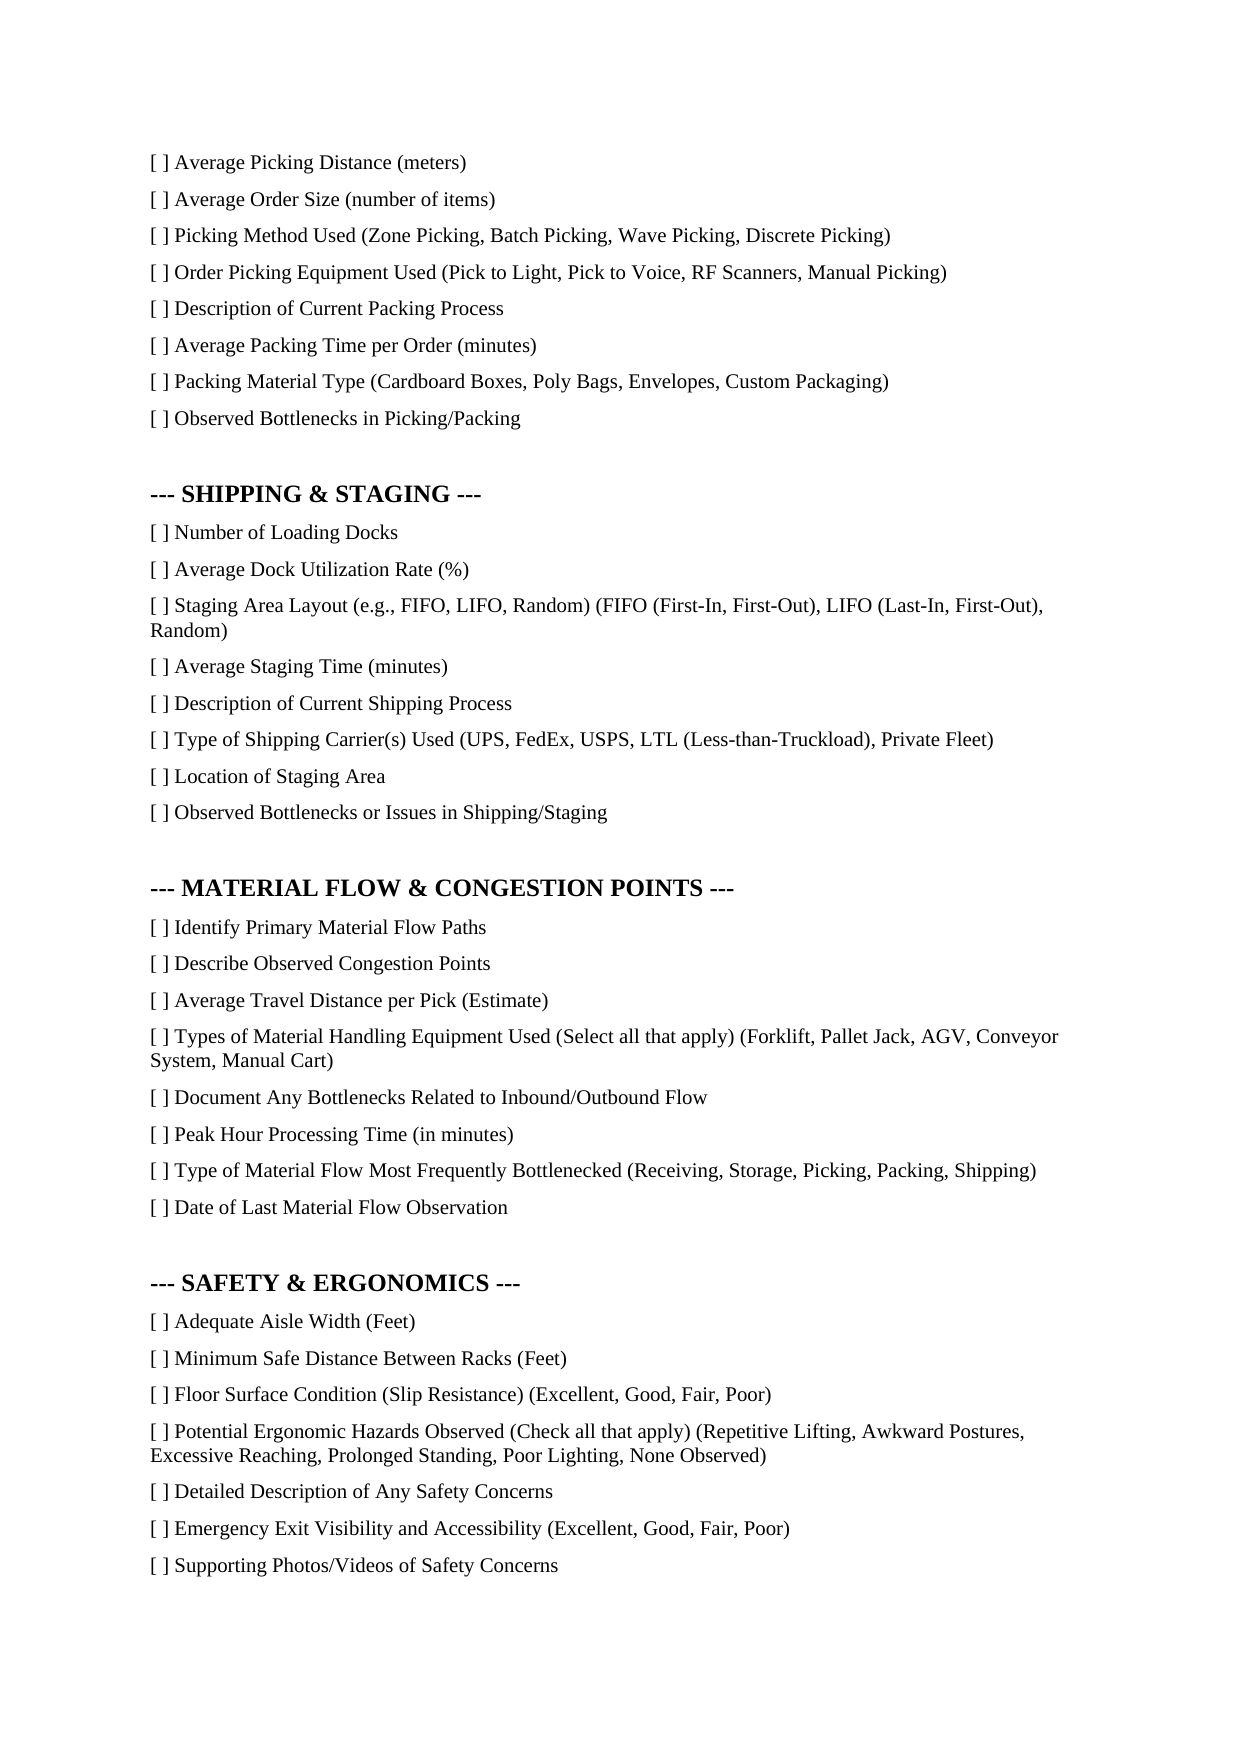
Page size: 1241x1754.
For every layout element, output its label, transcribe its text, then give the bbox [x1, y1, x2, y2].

text [ ] Order Picking Equipment Used (Pick to Light, Pick to Voice, RF Scanners, Manual Picking) [150, 260, 1090, 284]
text [ ] Staging Area Layout (e.g., FIFO, LIFO, Random) (FIFO (First-In, First-Out), LIFO (Last-In, First-Out), Random) [150, 593, 1090, 642]
text [ ] Description of Current Shipping Process [150, 691, 1090, 715]
text --- SAFETY & ERGONOMICS --- [150, 1268, 1090, 1297]
text [ ] Average Packing Time per Order (minutes) [150, 333, 1090, 357]
text [ ] Average Travel Distance per Pick (Estimate) [150, 988, 1090, 1012]
text [ ] Describe Observed Congestion Points [150, 951, 1090, 975]
text [ ] Location of Staging Area [150, 764, 1090, 788]
text [ ] Picking Method Used (Zone Picking, Batch Picking, Wave Picking, Discrete Picking) [150, 223, 1090, 247]
text [ ] Identify Primary Material Flow Paths [150, 915, 1090, 939]
text [ ] Type of Shipping Carrier(s) Used (UPS, FedEx, USPS, LTL (Less-than-Truckload), Private Fleet) [150, 727, 1090, 751]
text [ ] Document Any Bottlenecks Related to Inbound/Outbound Flow [150, 1085, 1090, 1109]
text --- MATERIAL FLOW & CONGESTION POINTS --- [150, 873, 1090, 902]
text [ ] Supporting Photos/Videos of Safety Concerns [150, 1552, 1090, 1577]
text [ ] Observed Bottlenecks or Issues in Shipping/Staging [150, 800, 1090, 824]
text [ ] Date of Last Material Flow Observation [150, 1195, 1090, 1219]
text [ ] Peak Hour Processing Time (in minutes) [150, 1122, 1090, 1146]
text [ ] Average Picking Distance (meters) [150, 150, 1090, 174]
text --- SHIPPING & STAGING --- [150, 479, 1090, 508]
text [ ] Detailed Description of Any Safety Concerns [150, 1479, 1090, 1503]
text [ ] Average Dock Utilization Rate (%) [150, 557, 1090, 581]
text [ ] Adequate Aisle Width (Feet) [150, 1309, 1090, 1333]
text [ ] Potential Ergonomic Hazards Observed (Check all that apply) (Repetitive Lifting, Awkward Postures, Excessive Reaching, Prolonged Standing, Poor Lighting, None Observed) [150, 1419, 1090, 1467]
text [ ] Description of Current Packing Process [150, 296, 1090, 320]
text [ ] Floor Surface Condition (Slip Resistance) (Excellent, Good, Fair, Poor) [150, 1382, 1090, 1406]
text [ ] Average Order Size (number of items) [150, 187, 1090, 211]
text [ ] Average Staging Time (minutes) [150, 654, 1090, 678]
text [ ] Observed Bottlenecks in Picking/Packing [150, 406, 1090, 430]
text [ ] Type of Material Flow Most Frequently Bottlenecked (Receiving, Storage, Picking, Packing, Shipping) [150, 1158, 1090, 1182]
text [ ] Types of Material Handling Equipment Used (Select all that apply) (Forklift, Pallet Jack, AGV, Conveyor System, Manual Cart) [150, 1024, 1090, 1072]
text [ ] Number of Loading Docks [150, 520, 1090, 544]
text [ ] Minimum Safe Distance Between Racks (Feet) [150, 1346, 1090, 1370]
text [ ] Packing Material Type (Cardboard Boxes, Poly Bags, Envelopes, Custom Packaging) [150, 369, 1090, 393]
text [ ] Emergency Exit Visibility and Accessibility (Excellent, Good, Fair, Poor) [150, 1516, 1090, 1540]
